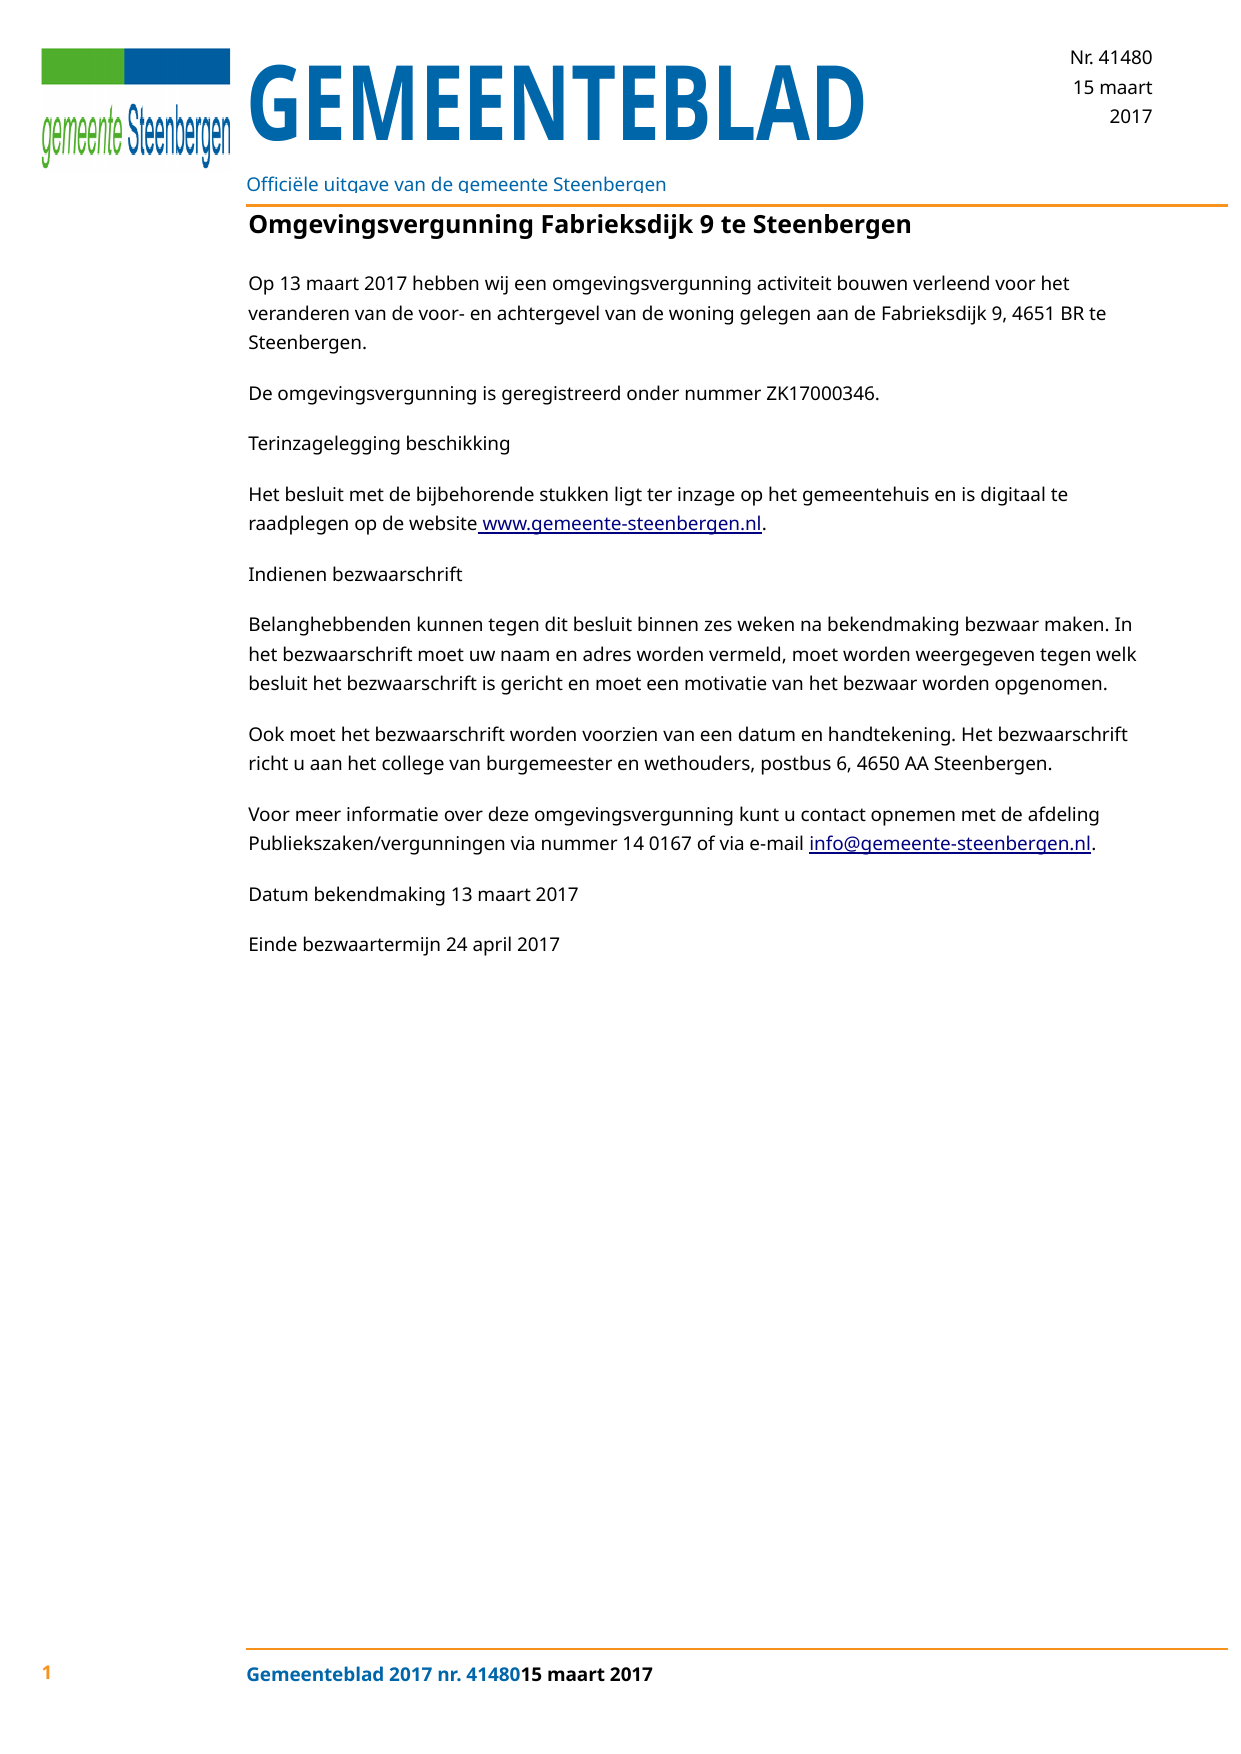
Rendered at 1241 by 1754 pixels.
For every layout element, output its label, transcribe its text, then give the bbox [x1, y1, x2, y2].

text Voor meer informatie over deze omgevingsvergunning kunt u contact opnemen met de afdeling Publiekszaken/vergunningen via nummer 14 0167 of via e-mail info@gemeente-steenbergen.nl. [248, 801, 1152, 856]
text Het besluit met de bijbehorende stukken ligt ter inzage op het gemeentehuis en is digitaal te raadplegen op de website www.gemeente-steenbergen.nl. [248, 481, 1152, 536]
text Terinzagelegging beschikking [248, 430, 1152, 456]
text Op 13 maart 2017 hebben wij een omgevingsvergunning activiteit bouwen verleend voor het veranderen van de voor- en achtergevel van de woning gelegen aan de Fabrieksdijk 9, 4651 BR te Steenbergen. [248, 270, 1152, 355]
text Omgevingsvergunning Fabrieksdijk 9 te Steenbergen [248, 207, 1152, 241]
text Belanghebbenden kunnen tegen dit besluit binnen zes weken na bekendmaking bezwaar maken. In het bezwaarschrift moet uw naam en adres worden vermeld, moet worden weergegeven tegen welk besluit het bezwaarschrift is gericht en moet een motivatie van het bezwaar worden opgenomen. [248, 611, 1152, 696]
text Datum bekendmaking 13 maart 2017 [248, 881, 1152, 906]
picture [41, 47, 231, 172]
text Einde bezwaartermijn 24 april 2017 [248, 931, 1152, 957]
text De omgevingsvergunning is geregistreerd onder nummer ZK17000346. [248, 380, 1152, 406]
text Ook moet het bezwaarschrift worden voorzien van een datum en handtekening. Het bezwaarschrift richt u aan het college van burgemeester en wethouders, postbus 6, 4650 AA Steenbergen. [248, 721, 1152, 776]
text Indienen bezwaarschrift [248, 561, 1152, 586]
